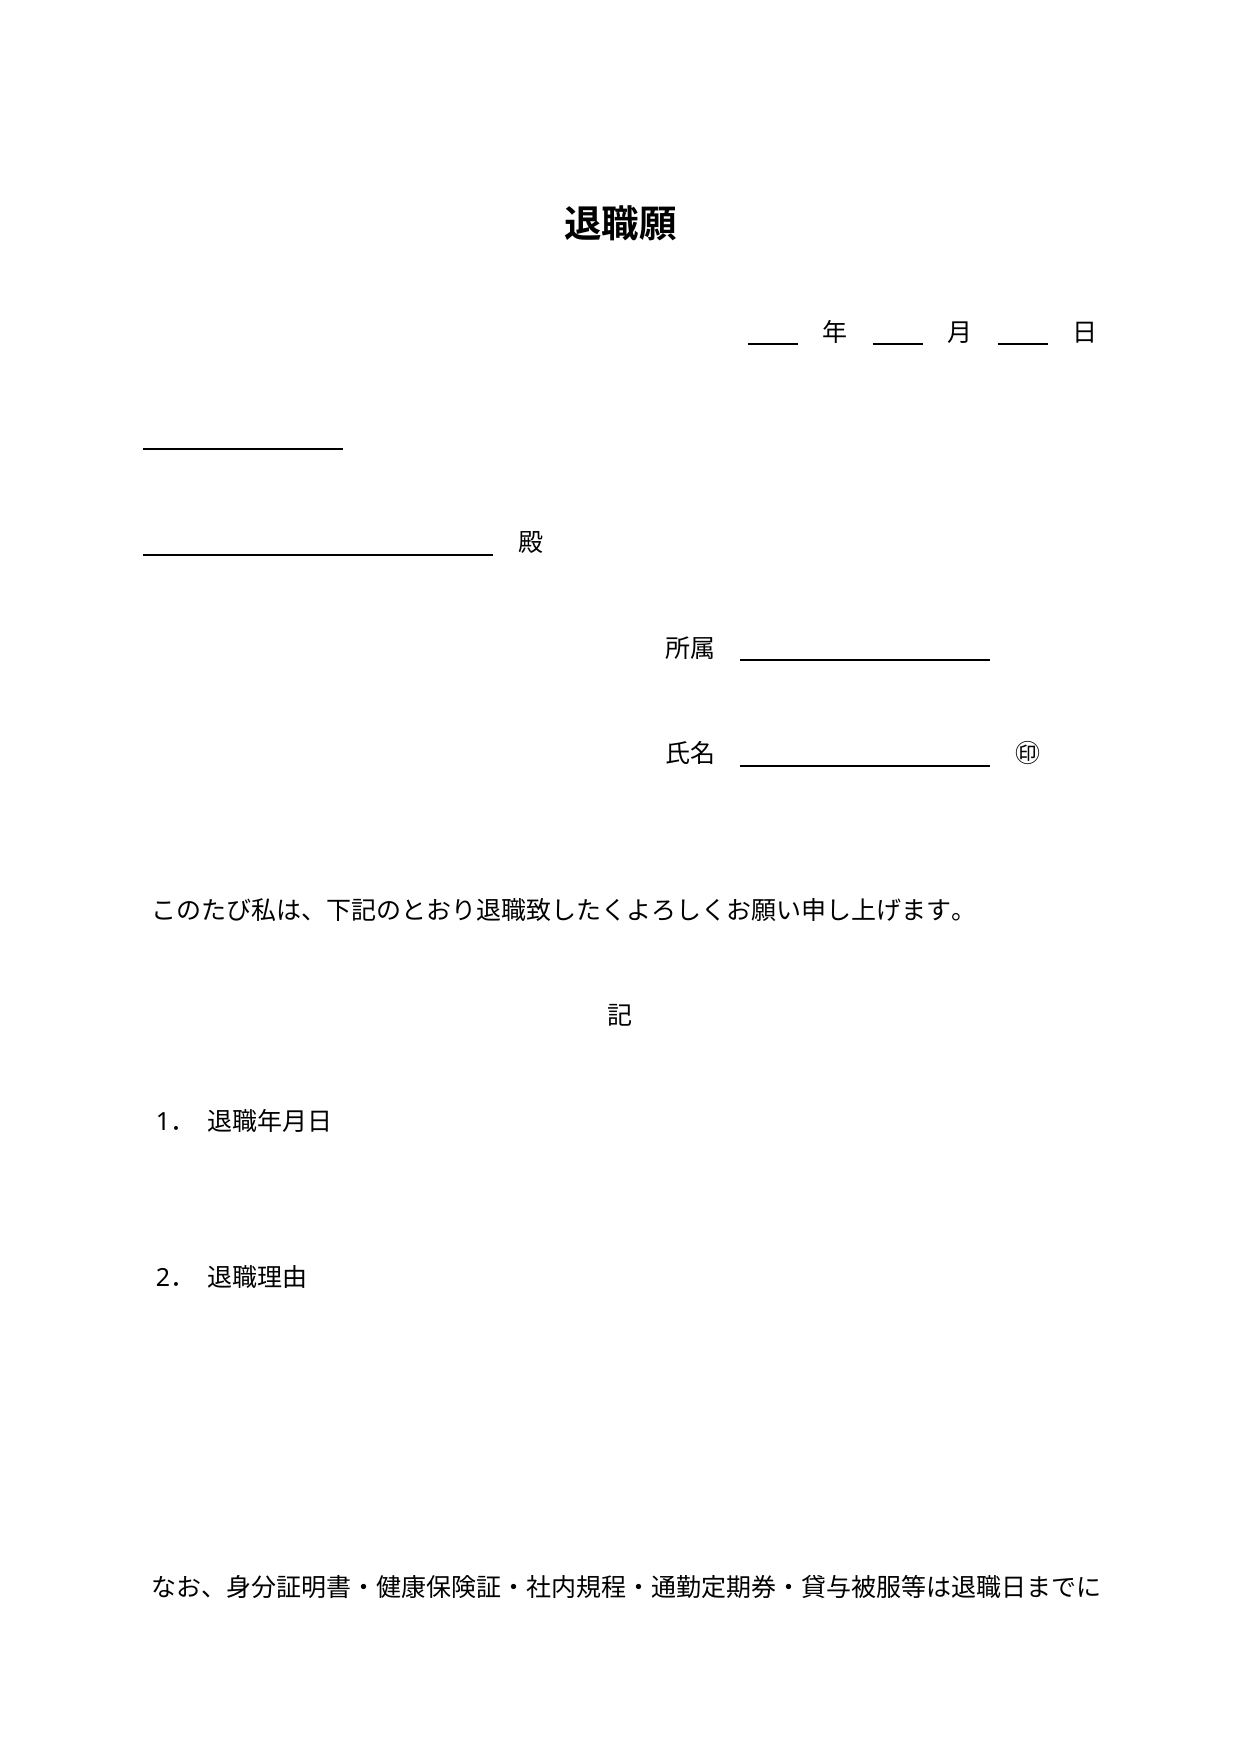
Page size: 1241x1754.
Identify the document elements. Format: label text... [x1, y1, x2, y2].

text 年 月 日 [118, 312, 1122, 348]
title 退職願 [118, 194, 1122, 248]
text 記 [118, 996, 1122, 1032]
text 氏名 ㊞ [118, 734, 1122, 770]
text このたび私は、下記のとおり退職致したくよろしくお願い申し上げます。 [129, 890, 1111, 926]
text 所属 [118, 628, 1122, 664]
text 殿 [118, 523, 1122, 559]
list 退職年月日 [156, 1101, 1122, 1137]
text なお、身分証明書・健康保険証・社内規程・通勤定期券・貸与被服等は退職日までに [129, 1567, 1111, 1603]
list 退職理由 [156, 1257, 1122, 1294]
